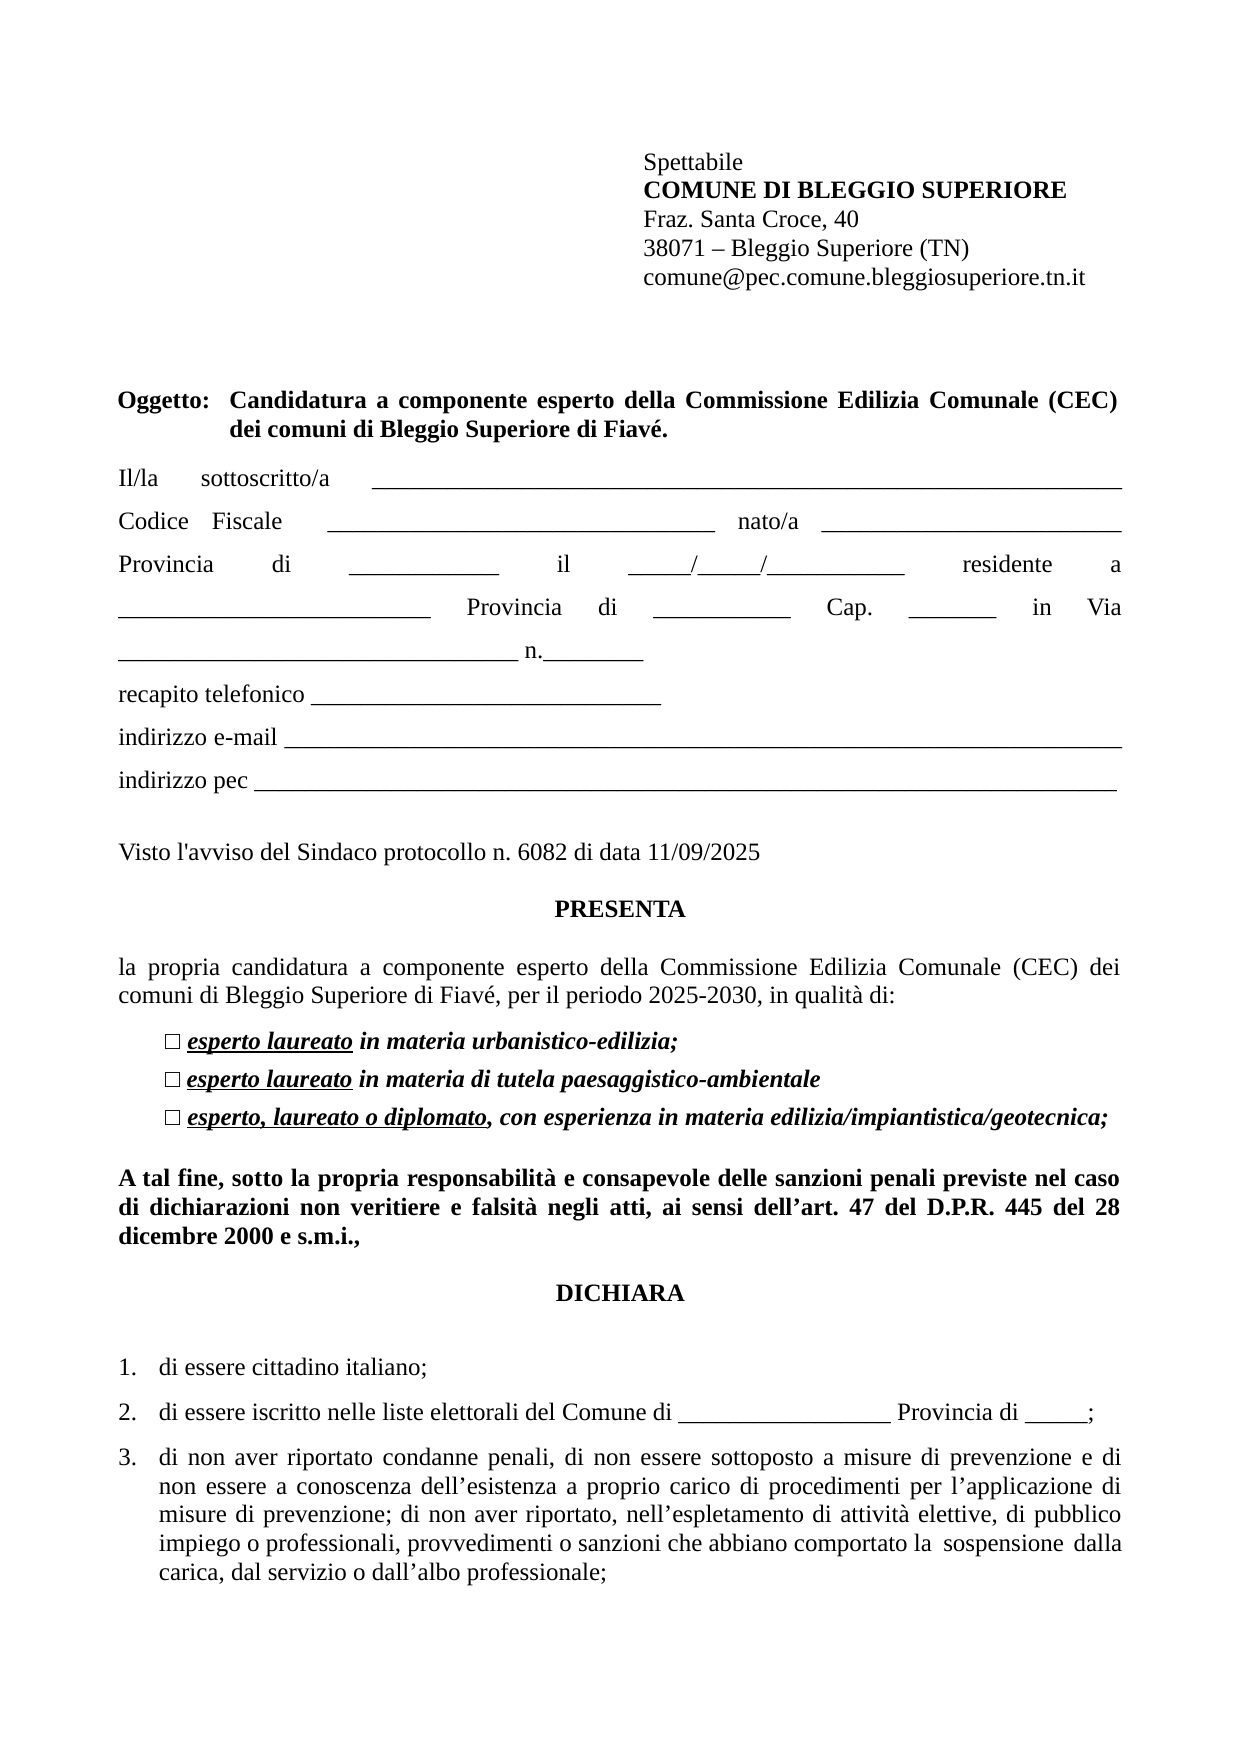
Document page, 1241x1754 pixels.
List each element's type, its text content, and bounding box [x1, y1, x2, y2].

text DICHIARA [118, 1278, 1122, 1307]
text la propria candidatura a componente esperto della Commissione Edilizia Comunale (CEC) dei comuni di Bleggio Superiore di Fiavé, per il periodo 2025-2030, in qualità di: [118, 952, 1122, 1009]
list di essere iscritto nelle liste elettorali del Comune di _________________ Provincia di _____; [118, 1397, 1122, 1426]
text recapito telefonico ____________________________ [118, 679, 1122, 707]
text PRESENTA [118, 894, 1122, 923]
list di essere cittadino italiano; [118, 1352, 1122, 1381]
text □ esperto laureato in materia urbanistico-edilizia; [118, 1024, 1122, 1056]
list di non aver riportato condanne penali, di non essere sottoposto a misure di prevenzione e di non essere a conoscenza dell’esistenza a proprio carico di procedimenti per l’applicazione di misure di prevenzione; di non aver riportato, nell’espletamento di attività elettive, di pubblico impiego o professionali, provvedimenti o sanzioni che abbiano comportato la sospensione dalla carica, dal servizio o dall’albo professionale; [118, 1442, 1122, 1586]
text Il/la sottoscritto/a ____________________________________________________________ Codice Fiscale _______________________________ nato/a ________________________ Provincia di ____________ il _____/_____/___________ residente a _________________________ Provincia di ___________ Cap. _______ in Via ________________________________ n.________ [118, 420, 1122, 664]
text comune@pec.comune.bleggiosuperiore.tn.it [643, 262, 1122, 291]
text indirizzo e-mail ___________________________________________________________________ indirizzo pec _____________________________________________________________________ [118, 722, 1122, 794]
text Spettabile [643, 147, 1122, 176]
text Oggetto: Candidatura a componente esperto della Commissione Edilizia Comunale (CEC) dei comuni di Bleggio Superiore di Fiavé. [117, 386, 1119, 443]
text Fraz. Santa Croce, 40 [643, 204, 1122, 233]
text □ esperto laureato in materia di tutela paesaggistico-ambientale [118, 1062, 1122, 1093]
text COMUNE DI BLEGGIO SUPERIORE [643, 176, 1122, 204]
text Visto l'avviso del Sindaco protocollo n. 6082 di data 11/09/2025 [118, 837, 1122, 866]
text A tal fine, sotto la propria responsabilità e consapevole delle sanzioni penali previste nel caso di dichiarazioni non veritiere e falsità negli atti, ai sensi dell’art. 47 del D.P.R. 445 del 28 dicembre 2000 e s.m.i., [118, 1163, 1122, 1249]
text □ esperto, laureato o diplomato, con esperienza in materia edilizia/impiantistica/geotecnica; [118, 1100, 1122, 1131]
text 38071 – Bleggio Superiore (TN) [643, 233, 1122, 262]
